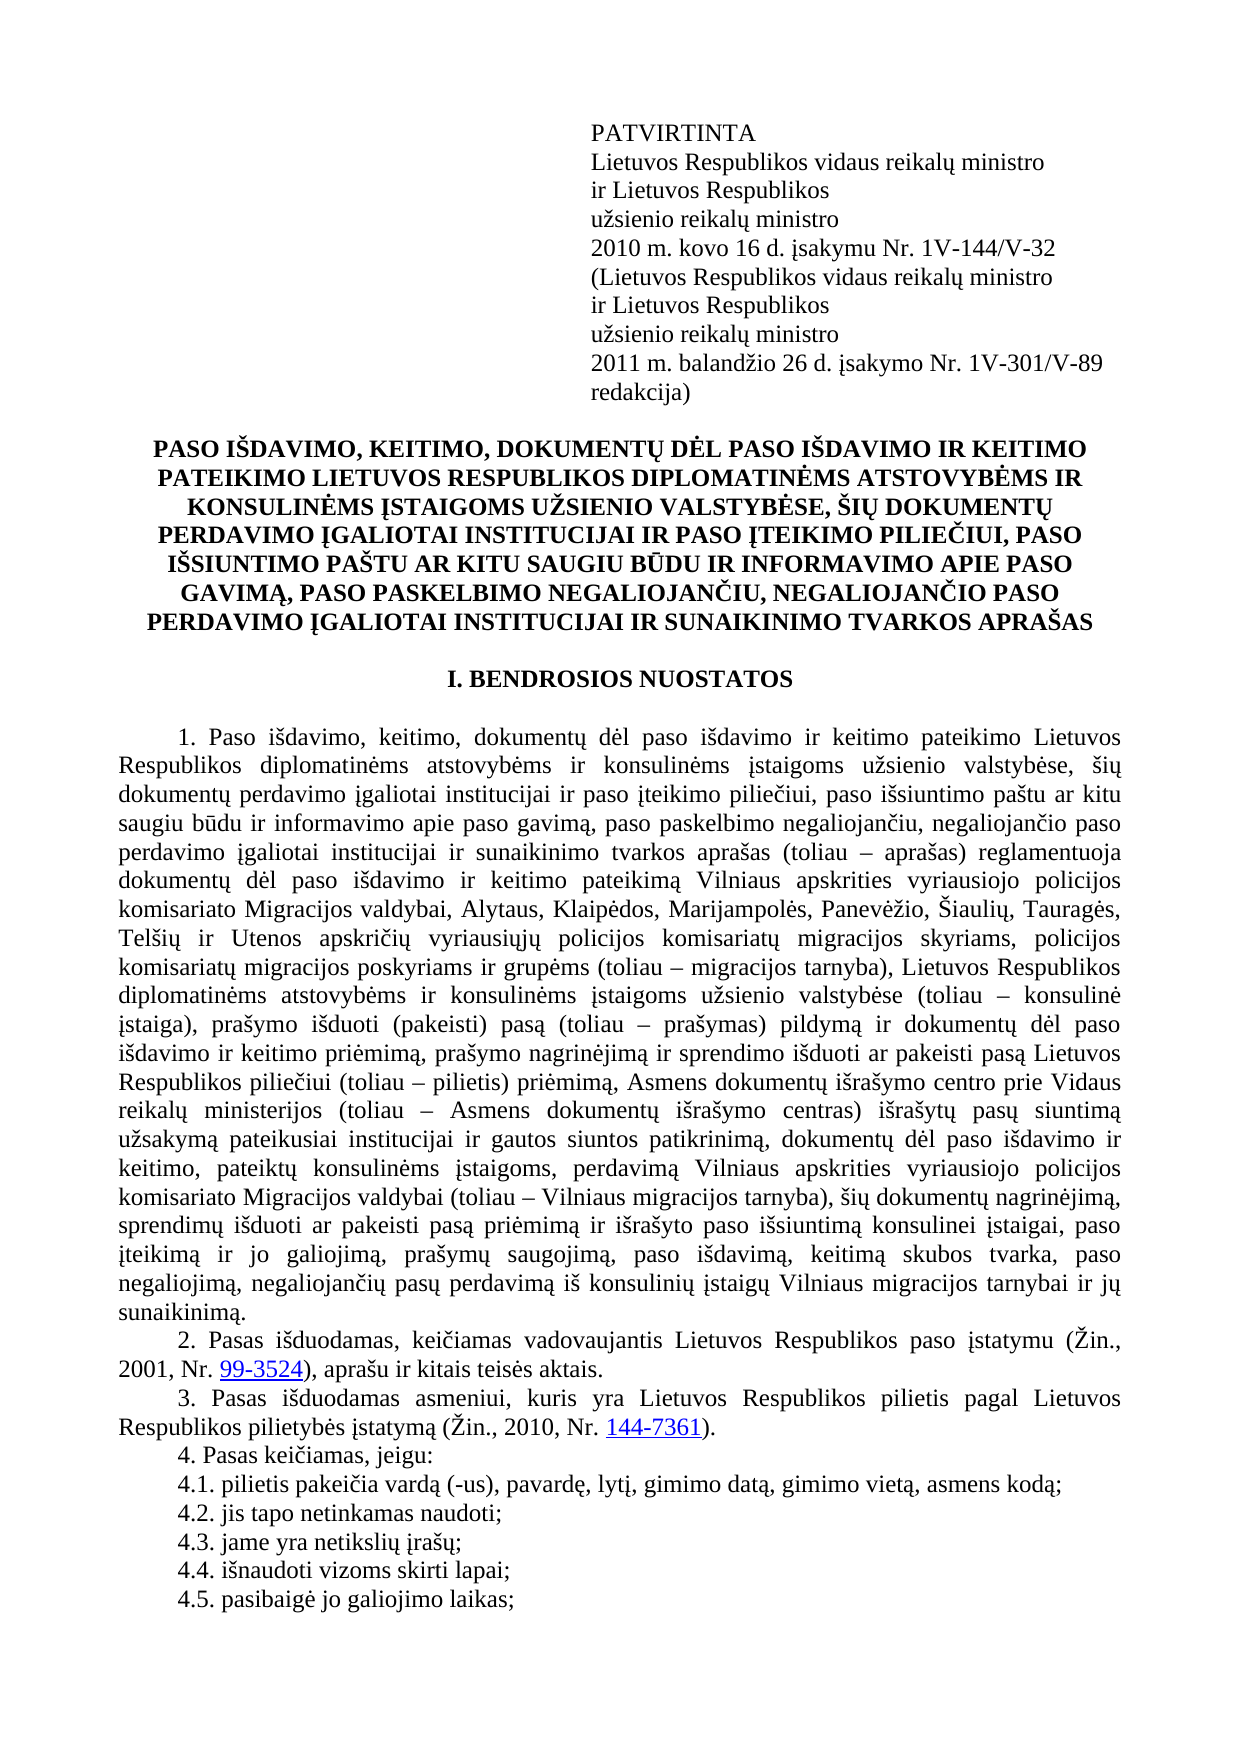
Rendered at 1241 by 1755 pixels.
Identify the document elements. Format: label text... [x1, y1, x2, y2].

text 2011 m. balandžio 26 d. įsakymo Nr. 1V-301/V-89 redakcija) [591, 348, 1122, 406]
text 2. Pasas išduodamas, keičiamas vadovaujantis Lietuvos Respublikos paso įstatymu (Žin., 2001, Nr. 99-3524), aprašu ir kitais teisės aktais. [118, 1326, 1122, 1383]
text ir Lietuvos Respublikos [591, 176, 1122, 204]
text 4.2. jis tapo netinkamas naudoti; [118, 1498, 1122, 1527]
text 4. Pasas keičiamas, jeigu: [118, 1441, 1122, 1469]
text PASO IŠDAVIMO, KEITIMO, DOKUMENTŲ DĖL PASO IŠDAVIMO IR KEITIMO PATEIKIMO LIETUVOS RESPUBLIKOS DIPLOMATINĖMS ATSTOVYBĖMS IR KONSULINĖMS ĮSTAIGOMS UŽSIENIO VALSTYBĖSE, ŠIŲ DOKUMENTŲ PERDAVIMO ĮGALIOTAI INSTITUCIJAI IR PASO ĮTEIKIMO PILIEČIUI, PASO IŠSIUNTIMO PAŠTU AR KITU SAUGIU BŪDU IR INFORMAVIMO APIE PASO GAVIMĄ, PASO PASKELBIMO NEGALIOJANČIU, NEGALIOJANČIO PASO PERDAVIMO ĮGALIOTAI INSTITUCIJAI IR SUNAIKINIMO TVARKOS APRAŠAS [118, 434, 1122, 636]
text I. BENDROSIOS NUOSTATOS [118, 664, 1122, 693]
text 4.3. jame yra netikslių įrašų; [118, 1527, 1122, 1556]
text (Lietuvos Respublikos vidaus reikalų ministro [591, 262, 1122, 291]
text 4.1. pilietis pakeičia vardą (-us), pavardę, lytį, gimimo datą, gimimo vietą, asmens kodą; [118, 1469, 1122, 1498]
text PATVIRTINTA [591, 118, 1122, 147]
text 1. Paso išdavimo, keitimo, dokumentų dėl paso išdavimo ir keitimo pateikimo Lietuvos Respublikos diplomatinėms atstovybėms ir konsulinėms įstaigoms užsienio valstybėse, šių dokumentų perdavimo įgaliotai institucijai ir paso įteikimo piliečiui, paso išsiuntimo paštu ar kitu saugiu būdu ir informavimo apie paso gavimą, paso paskelbimo negaliojančiu, negaliojančio paso perdavimo įgaliotai institucijai ir sunaikinimo tvarkos aprašas (toliau – aprašas) reglamentuoja dokumentų dėl paso išdavimo ir keitimo pateikimą Vilniaus apskrities vyriausiojo policijos komisariato Migracijos valdybai, Alytaus, Klaipėdos, Marijampolės, Panevėžio, Šiaulių, Tauragės, Telšių ir Utenos apskričių vyriausiųjų policijos komisariatų migracijos skyriams, policijos komisariatų migracijos poskyriams ir grupėms (toliau – migracijos tarnyba), Lietuvos Respublikos diplomatinėms atstovybėms ir konsulinėms įstaigoms užsienio valstybėse (toliau – konsulinė įstaiga), prašymo išduoti (pakeisti) pasą (toliau – prašymas) pildymą ir dokumentų dėl paso išdavimo ir keitimo priėmimą, prašymo nagrinėjimą ir sprendimo išduoti ar pakeisti pasą Lietuvos Respublikos piliečiui (toliau – pilietis) priėmimą, Asmens dokumentų išrašymo centro prie Vidaus reikalų ministerijos (toliau – Asmens dokumentų išrašymo centras) išrašytų pasų siuntimą užsakymą pateikusiai institucijai ir gautos siuntos patikrinimą, dokumentų dėl paso išdavimo ir keitimo, pateiktų konsulinėms įstaigoms, perdavimą Vilniaus apskrities vyriausiojo policijos komisariato Migracijos valdybai (toliau – Vilniaus migracijos tarnyba), šių dokumentų nagrinėjimą, sprendimų išduoti ar pakeisti pasą priėmimą ir išrašyto paso išsiuntimą konsulinei įstaigai, paso įteikimą ir jo galiojimą, prašymų saugojimą, paso išdavimą, keitimą skubos tvarka, paso negaliojimą, negaliojančių pasų perdavimą iš konsulinių įstaigų Vilniaus migracijos tarnybai ir jų sunaikinimą. [118, 722, 1122, 1326]
text užsienio reikalų ministro [591, 204, 1122, 233]
text Lietuvos Respublikos vidaus reikalų ministro [591, 147, 1122, 176]
text 3. Pasas išduodamas asmeniui, kuris yra Lietuvos Respublikos pilietis pagal Lietuvos Respublikos pilietybės įstatymą (Žin., 2010, Nr. 144-7361). [118, 1383, 1122, 1441]
text 4.4. išnaudoti vizoms skirti lapai; [118, 1556, 1122, 1584]
text 4.5. pasibaigė jo galiojimo laikas; [118, 1584, 1122, 1613]
text 2010 m. kovo 16 d. įsakymu Nr. 1V-144/V-32 [591, 233, 1122, 262]
text ir Lietuvos Respublikos [591, 291, 1122, 319]
text užsienio reikalų ministro [591, 319, 1122, 348]
